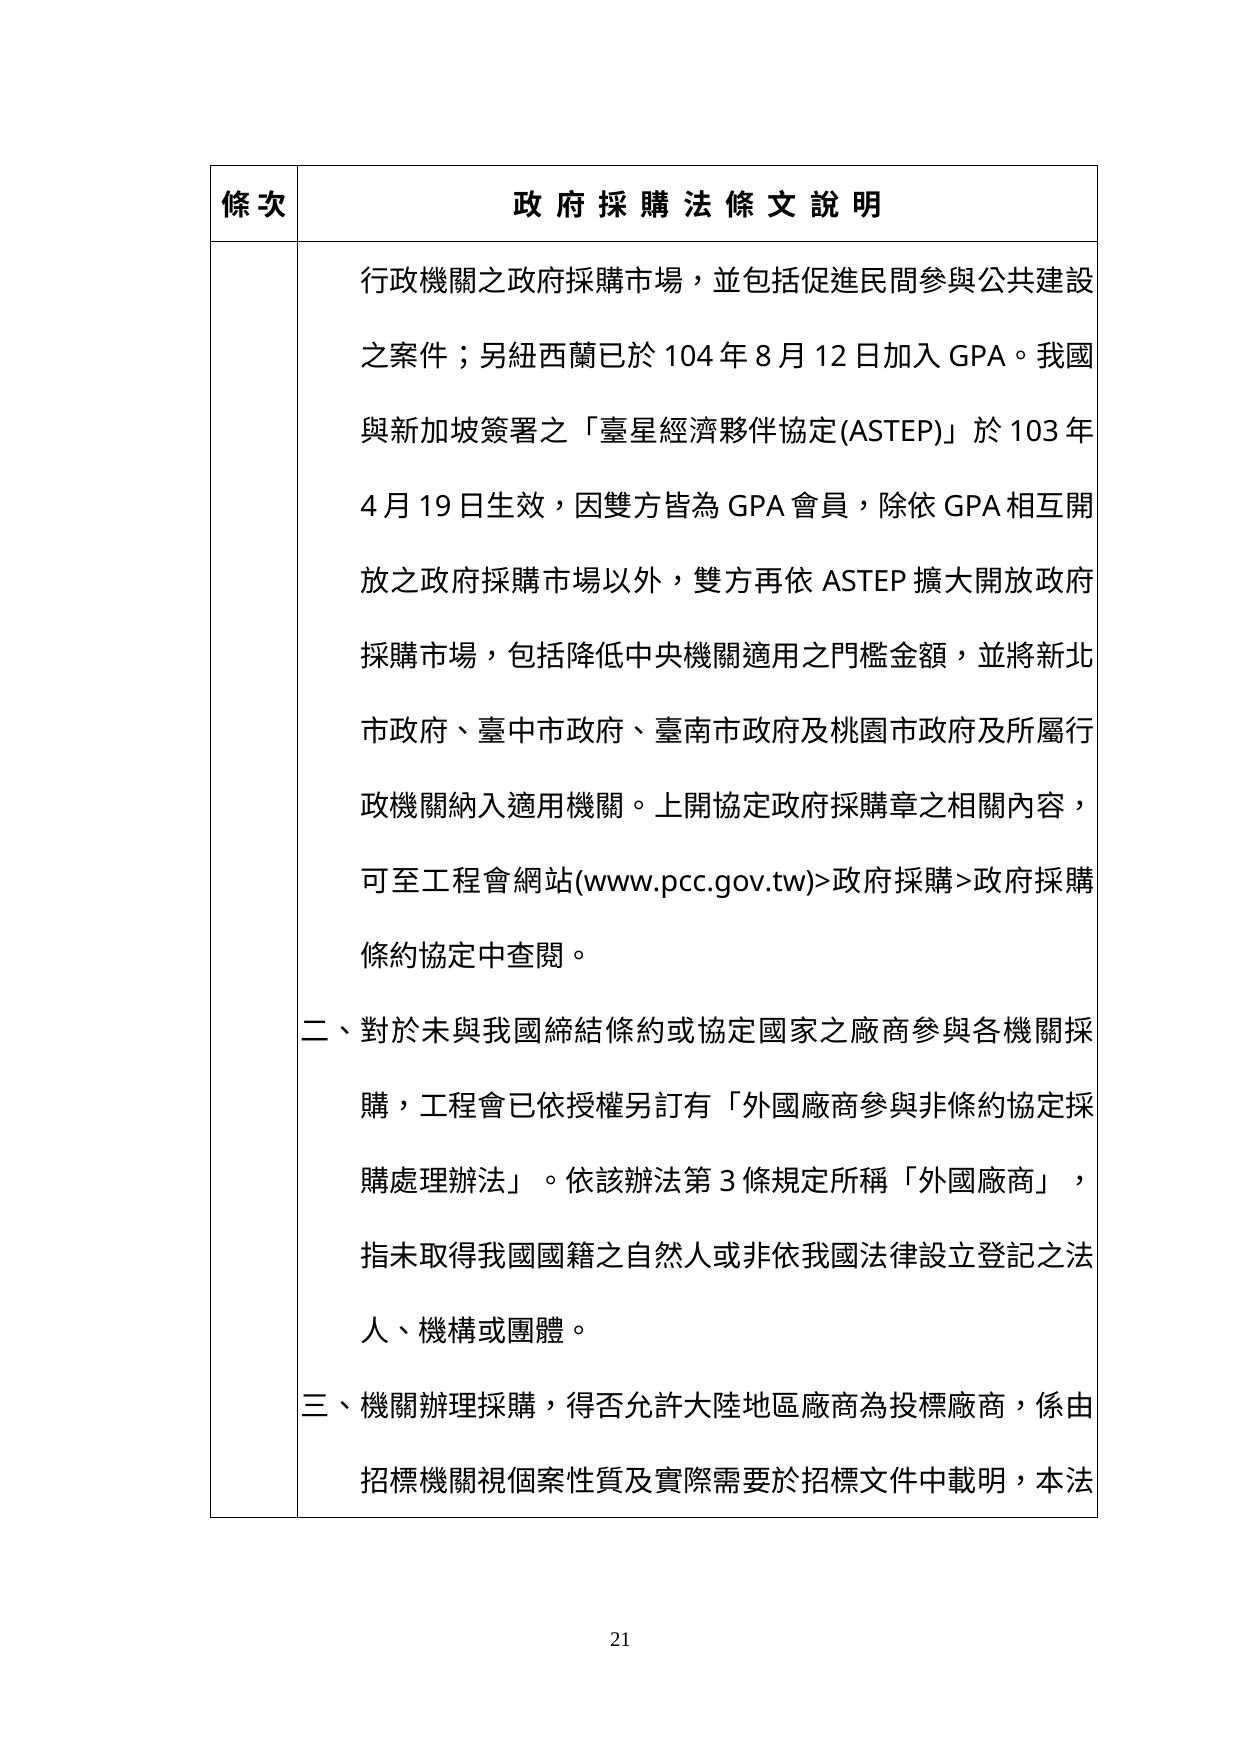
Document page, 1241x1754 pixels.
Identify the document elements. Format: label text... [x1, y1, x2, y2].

table_header 條 次 [211, 166, 297, 241]
table_header 政 府 採 購 法 條 文 說 明 [298, 166, 1097, 241]
table_cell [211, 242, 297, 1517]
table_cell 行政機關之政府採購市場，並包括促進民間參與公共建設之案件；另紐西蘭已於104年8月12日加入GPA。我國與新加坡簽署之「臺星經濟夥伴協定(ASTEP)」於103年4月19日生效，因雙方皆為GPA會員，除依GPA相互開放之政府採購市場以外，雙方再依ASTEP擴大開放政府採購市場，包括降低中央機關適用之門檻金額，並將新北市政府、臺中市政府、臺南市政府及桃園市政府及所屬行政機關納入適用機關。上開協定政府採購章之相關內容，可至工程會網站(www.pcc.gov.tw)>政府採購>政府採購條約協定中查閱。 對於未與我國締結條約或協定國家之廠商參與各機關採購，工程會已依授權另訂有「外國廠商參與非條約協定採購處理辦法」。依該辦法第3條規定所稱「外國廠商」，指未取得我國國籍之自然人或非依我國法律設立登記之法人、機構或團體。 機關辦理採購，得否允許大陸地區廠商為投標廠商，係由招標機關視個案性質及實際需要於招標文件中載明，本法 [298, 242, 1097, 1517]
